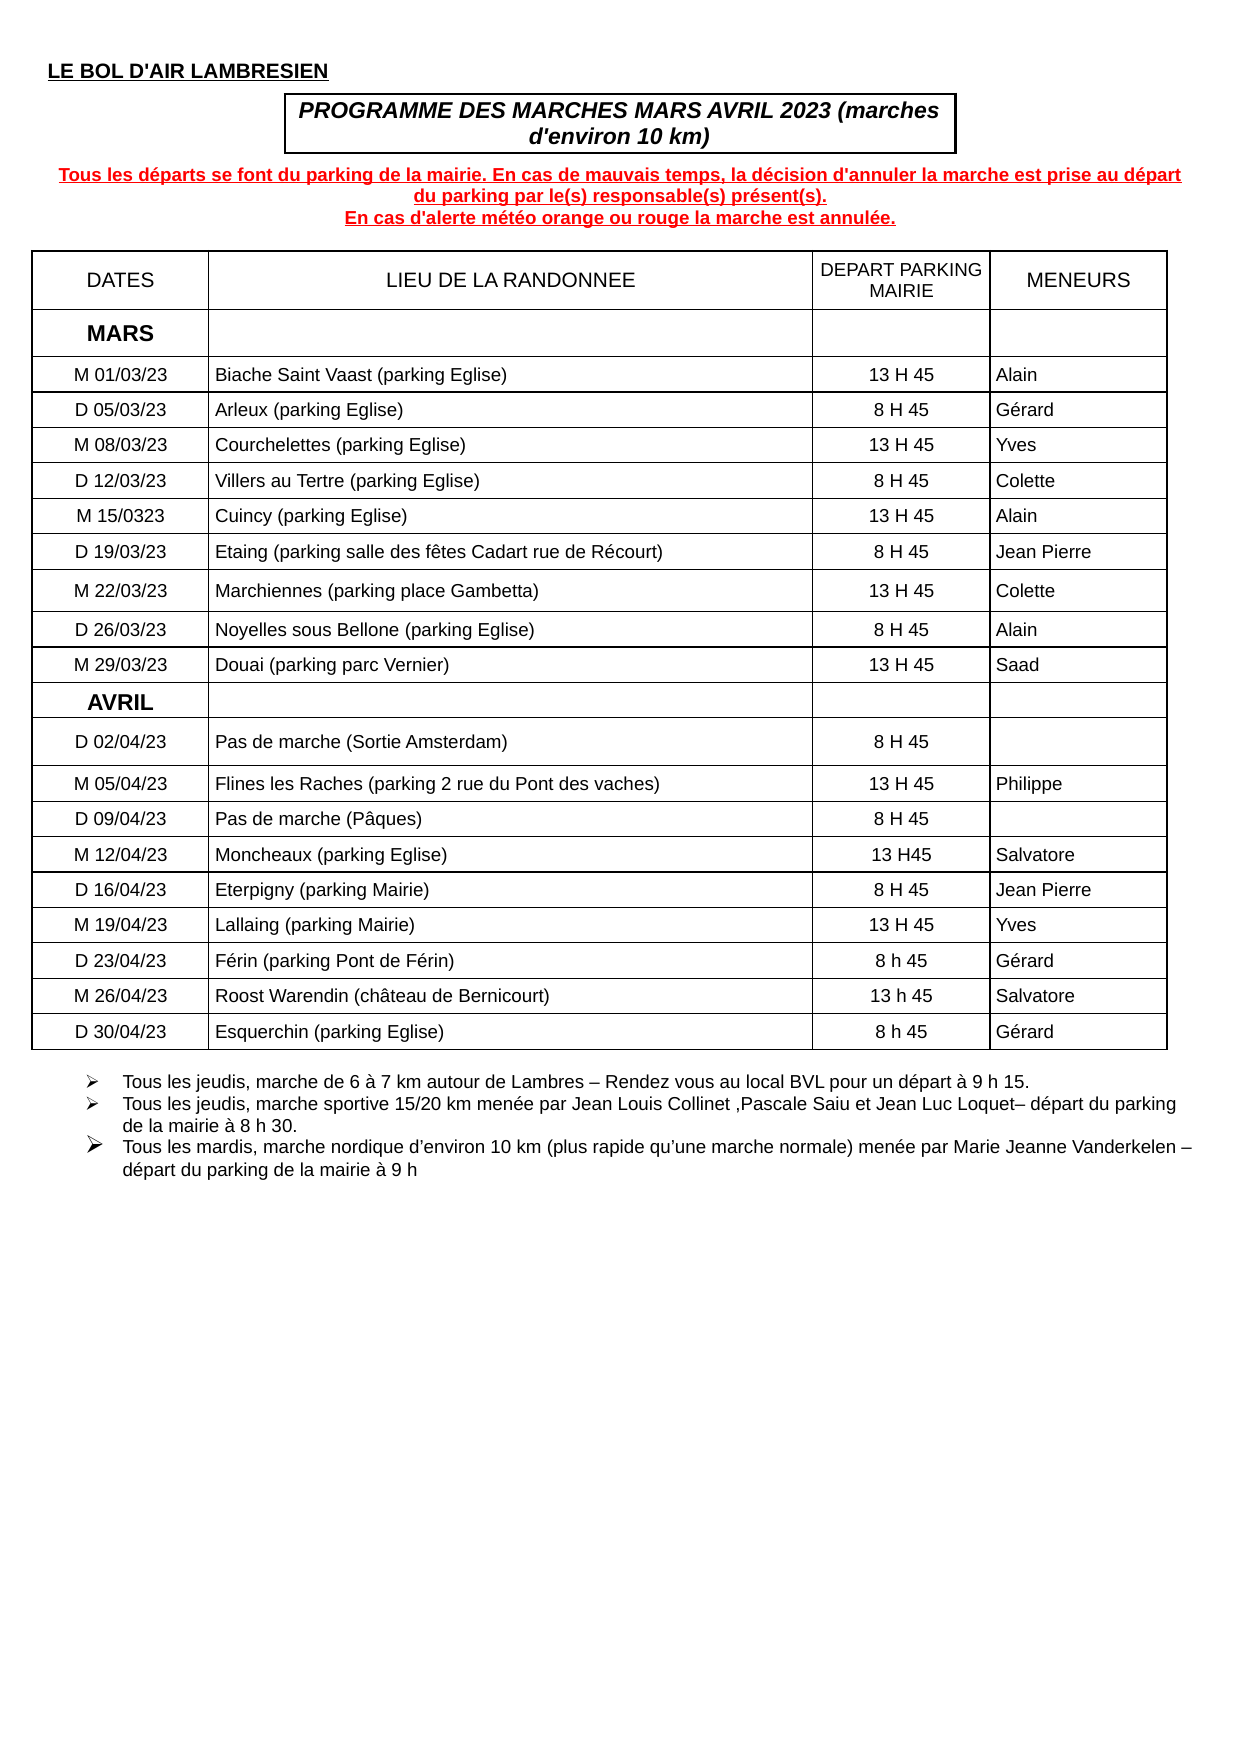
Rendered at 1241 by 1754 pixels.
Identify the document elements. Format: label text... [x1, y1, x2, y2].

list Tous les mardis, marche nordique d’environ 10 km (plus rapide qu’une marche normale) menée par Marie Jeanne Vanderkelen – départ du parking de la mairie à 9 h [85, 1136, 1193, 1181]
text LE BOL D'AIR LAMBRESIEN [47, 59, 1193, 83]
table_cell Esquerchin (parking Eglise) [209, 1014, 812, 1048]
table_cell Jean Pierre [991, 873, 1166, 907]
table_cell AVRIL [33, 683, 208, 717]
table_cell [991, 718, 1166, 765]
table_cell D 30/04/23 [33, 1014, 208, 1048]
table_cell [991, 802, 1166, 836]
table_cell M 05/04/23 [33, 766, 208, 801]
table_cell 13 H 45 [813, 648, 989, 682]
table_cell D 16/04/23 [33, 873, 208, 907]
table_cell Gérard [991, 1014, 1166, 1048]
table_cell Pas de marche (Sortie Amsterdam) [209, 718, 812, 765]
table_cell 13 H45 [813, 837, 989, 871]
table_cell Marchiennes (parking place Gambetta) [209, 570, 812, 611]
table_cell Férin (parking Pont de Férin) [209, 943, 812, 978]
table_header MENEURS [991, 252, 1166, 309]
table_cell D 05/03/23 [33, 393, 208, 427]
table_cell [813, 310, 989, 356]
text En cas d'alerte météo orange ou rouge la marche est annulée. [47, 207, 1193, 228]
table_cell 13 H 45 [813, 766, 989, 801]
table_cell 8 h 45 [813, 1014, 989, 1048]
table_cell M 01/03/23 [33, 357, 208, 391]
table_cell M 08/03/23 [33, 428, 208, 462]
table_cell Salvatore [991, 979, 1166, 1013]
list Tous les jeudis, marche sportive 15/20 km menée par Jean Louis Collinet ,Pascale Saiu et Jean Luc Loquet– départ du parking de la mairie à 8 h 30. [85, 1093, 1193, 1136]
table_cell Philippe [991, 766, 1166, 801]
table_header DATES [33, 252, 208, 309]
table_cell Moncheaux (parking Eglise) [209, 837, 812, 871]
table_cell 13 H 45 [813, 570, 989, 611]
table_cell Lallaing (parking Mairie) [209, 908, 812, 942]
table_cell M 12/04/23 [33, 837, 208, 871]
table_cell M 15/0323 [33, 499, 208, 533]
table_cell Alain [991, 357, 1166, 391]
table_cell Arleux (parking Eglise) [209, 393, 812, 427]
table_cell [991, 310, 1166, 356]
table_cell 13 h 45 [813, 979, 989, 1013]
table_cell Pas de marche (Pâques) [209, 802, 812, 836]
table_cell D 19/03/23 [33, 534, 208, 568]
table_cell 8 h 45 [813, 943, 989, 978]
table_cell Colette [991, 463, 1166, 498]
list Tous les jeudis, marche de 6 à 7 km autour de Lambres – Rendez vous au local BVL pour un départ à 9 h 15. [85, 1071, 1193, 1093]
table_cell 8 H 45 [813, 463, 989, 498]
table_cell [991, 683, 1166, 717]
table_cell [813, 683, 989, 717]
table_cell Courchelettes (parking Eglise) [209, 428, 812, 462]
table_cell Noyelles sous Bellone (parking Eglise) [209, 612, 812, 646]
table_cell 8 H 45 [813, 802, 989, 836]
table_cell D 09/04/23 [33, 802, 208, 836]
table_cell Alain [991, 499, 1166, 533]
table_cell Villers au Tertre (parking Eglise) [209, 463, 812, 498]
table_cell M 26/04/23 [33, 979, 208, 1013]
table_cell M 19/04/23 [33, 908, 208, 942]
table_cell 8 H 45 [813, 393, 989, 427]
table_cell 8 H 45 [813, 873, 989, 907]
table_cell 8 H 45 [813, 718, 989, 765]
table_cell [209, 683, 812, 717]
table_cell Biache Saint Vaast (parking Eglise) [209, 357, 812, 391]
table_cell Etaing (parking salle des fêtes Cadart rue de Récourt) [209, 534, 812, 568]
table_cell Salvatore [991, 837, 1166, 871]
text PROGRAMME DES MARCHES MARS AVRIL 2023 (marches d'environ 10 km) [286, 95, 954, 152]
table_header DEPART PARKING MAIRIE [813, 252, 989, 309]
table_header LIEU DE LA RANDONNEE [209, 252, 812, 309]
table_cell M 29/03/23 [33, 648, 208, 682]
table_cell D 23/04/23 [33, 943, 208, 978]
table_cell D 26/03/23 [33, 612, 208, 646]
table_cell 13 H 45 [813, 357, 989, 391]
table_cell Roost Warendin (château de Bernicourt) [209, 979, 812, 1013]
table_cell Yves [991, 908, 1166, 942]
table_cell Gérard [991, 393, 1166, 427]
table_cell M 22/03/23 [33, 570, 208, 611]
table_cell Colette [991, 570, 1166, 611]
table_cell [209, 310, 812, 356]
table_cell Alain [991, 612, 1166, 646]
table_cell Gérard [991, 943, 1166, 978]
table_cell Eterpigny (parking Mairie) [209, 873, 812, 907]
table_cell Jean Pierre [991, 534, 1166, 568]
table_cell D 02/04/23 [33, 718, 208, 765]
table_cell 13 H 45 [813, 908, 989, 942]
table_cell Cuincy (parking Eglise) [209, 499, 812, 533]
table_cell Flines les Raches (parking 2 rue du Pont des vaches) [209, 766, 812, 801]
table_cell Yves [991, 428, 1166, 462]
table_cell 13 H 45 [813, 428, 989, 462]
table_cell Douai (parking parc Vernier) [209, 648, 812, 682]
table_cell MARS [33, 310, 208, 356]
table_cell 8 H 45 [813, 612, 989, 646]
table_cell Saad [991, 648, 1166, 682]
text Tous les départs se font du parking de la mairie. En cas de mauvais temps, la décision d'annuler la marche est prise au départ du parking par le(s) responsable(s) présent(s). [47, 163, 1193, 207]
table_cell 8 H 45 [813, 534, 989, 568]
table_cell 13 H 45 [813, 499, 989, 533]
table_cell D 12/03/23 [33, 463, 208, 498]
